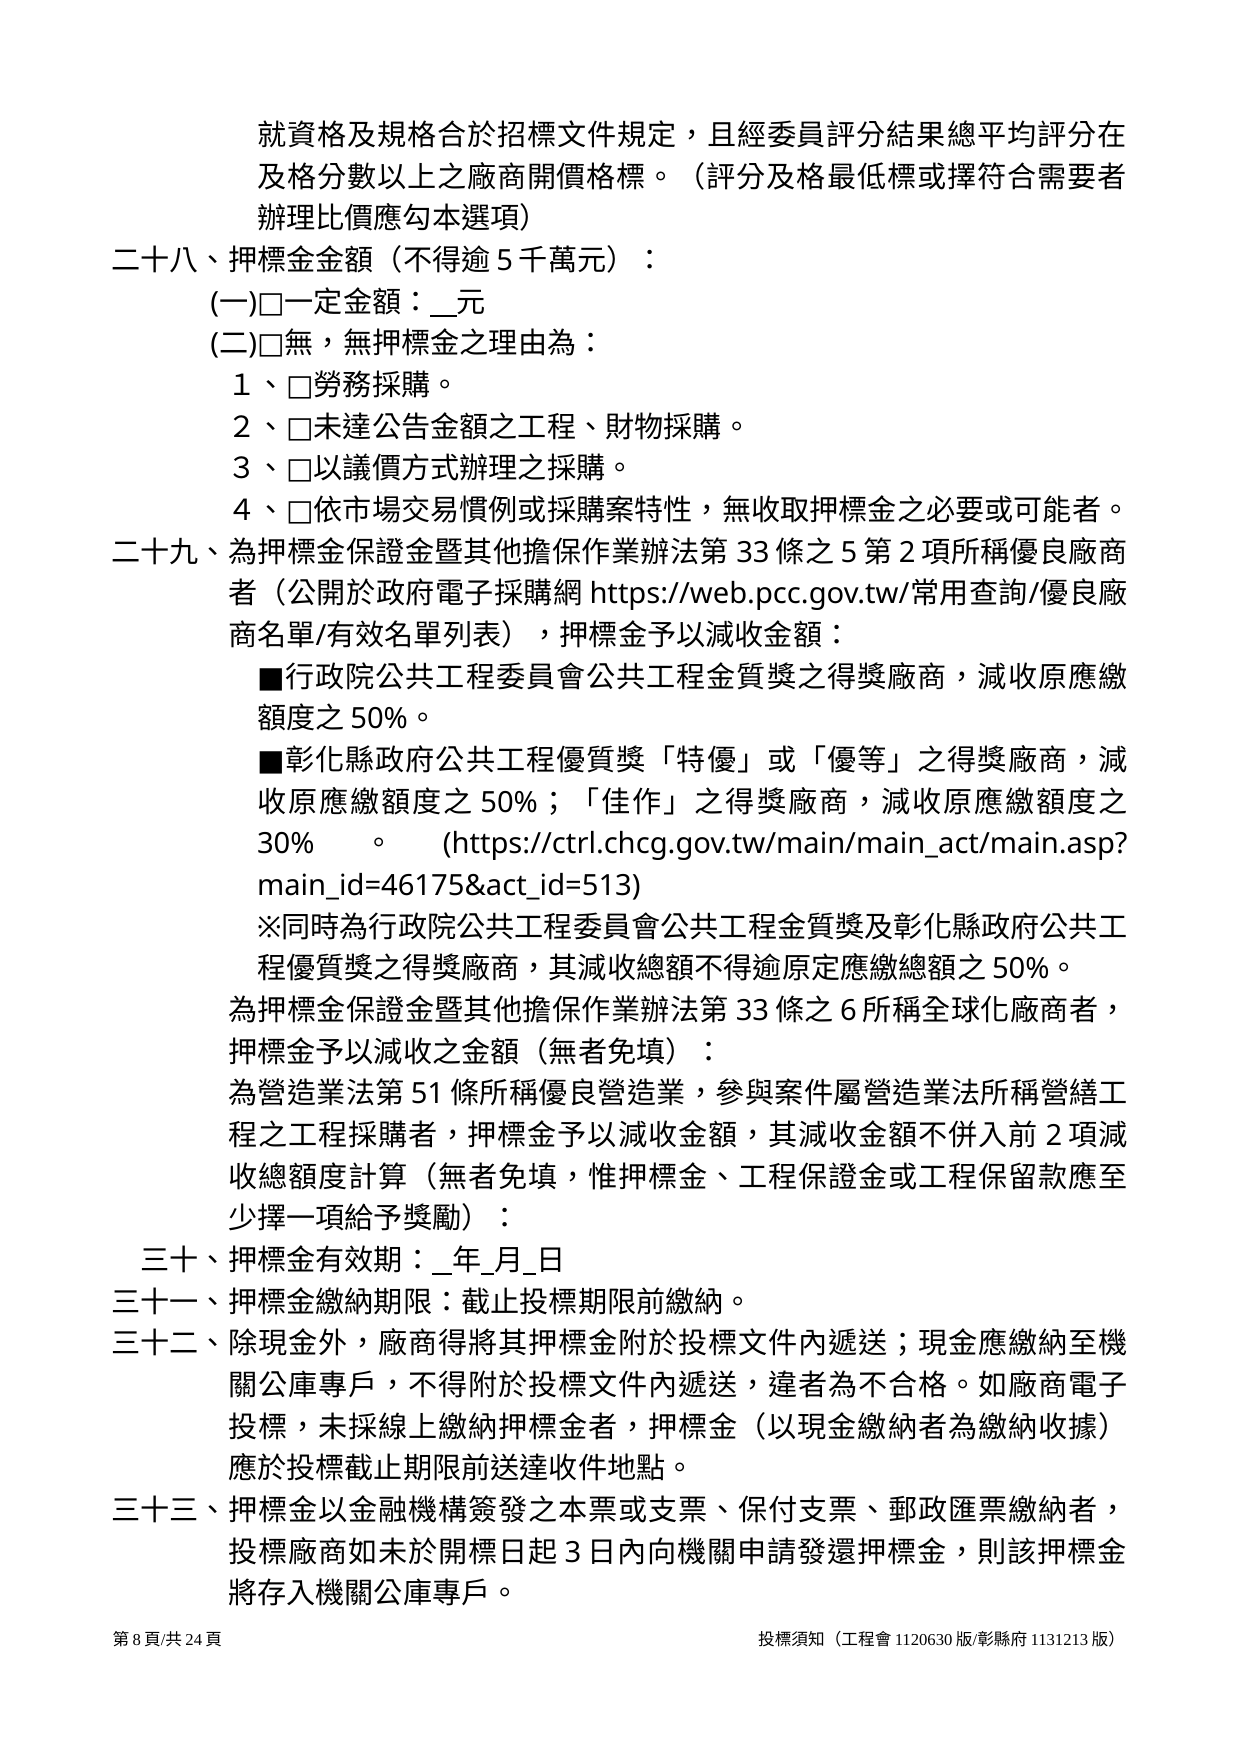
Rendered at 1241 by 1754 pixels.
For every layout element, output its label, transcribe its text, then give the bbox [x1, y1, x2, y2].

subtitle □依市場交易慣例或採購案特性，無收取押標金之必要或可能者。 [286, 487, 1128, 529]
subtitle 押標金以金融機構簽發之本票或支票、保付支票、郵政匯票繳納者，投標廠商如未於開標日起3日內向機關申請發還押標金，則該押標金將存入機關公庫專戶。 [228, 1487, 1128, 1612]
subtitle ■彰化縣政府公共工程優質獎「特優」或「優等」之得獎廠商，減收原應繳額度之50%；「佳作」之得獎廠商，減收原應繳額度之30%。(https://ctrl.chcg.gov.tw/main/main_act/main.asp?main_id=46175&act_id=513) [257, 737, 1128, 904]
subtitle 除現金外，廠商得將其押標金附於投標文件內遞送；現金應繳納至機關公庫專戶，不得附於投標文件內遞送，違者為不合格。如廠商電子投標，未採線上繳納押標金者，押標金（以現金繳納者為繳納收據）應於投標截止期限前送達收件地點。 [228, 1321, 1128, 1487]
subtitle □無，無押標金之理由為： [257, 321, 1128, 362]
subtitle □勞務採購。 [286, 362, 1128, 404]
subtitle 為營造業法第51條所稱優良營造業，參與案件屬營造業法所稱營繕工程之工程採購者，押標金予以減收金額，其減收金額不併入前2項減收總額度計算（無者免填，惟押標金、工程保證金或工程保留款應至少擇一項給予獎勵）： [228, 1071, 1128, 1237]
subtitle ※同時為行政院公共工程委員會公共工程金質獎及彰化縣政府公共工程優質獎之得獎廠商，其減收總額不得逾原定應繳總額之50%。 [257, 904, 1128, 987]
subtitle 為押標金保證金暨其他擔保作業辦法第33條之6所稱全球化廠商者，押標金予以減收之金額（無者免填）： [228, 987, 1128, 1071]
subtitle 押標金有效期： 年 月 日 [228, 1237, 1128, 1279]
subtitle 押標金繳納期限：截止投標期限前繳納。 [228, 1279, 1128, 1321]
subtitle □一定金額： 元 [257, 279, 1128, 321]
subtitle □以議價方式辦理之採購。 [286, 446, 1128, 487]
subtitle 為押標金保證金暨其他擔保作業辦法第33條之5第2項所稱優良廠商者（公開於政府電子採購網https://web.pcc.gov.tw/常用查詢/優良廠商名單/有效名單列表），押標金予以減收金額： [228, 529, 1128, 654]
subtitle □分段開標；投標廠商應將資格標及規格標置於一標封內，價格標置於另一標封內，分別裝封，並標示內含資格標及規格標、價格標等。公開招標，資格、規格與價格一次投標，資格及規格合併開標，就資格及規格合於招標文件規定，且經委員評分結果總平均評分在及格分數以上之廠商開價格標。（評分及格最低標或擇符合需要者辦理比價應勾本選項） [257, 112, 1128, 237]
subtitle ■行政院公共工程委員會公共工程金質獎之得獎廠商，減收原應繳額度之50%。 [257, 654, 1128, 737]
subtitle 押標金金額（不得逾5千萬元）： [228, 237, 1128, 279]
subtitle □未達公告金額之工程、財物採購。 [286, 404, 1128, 446]
